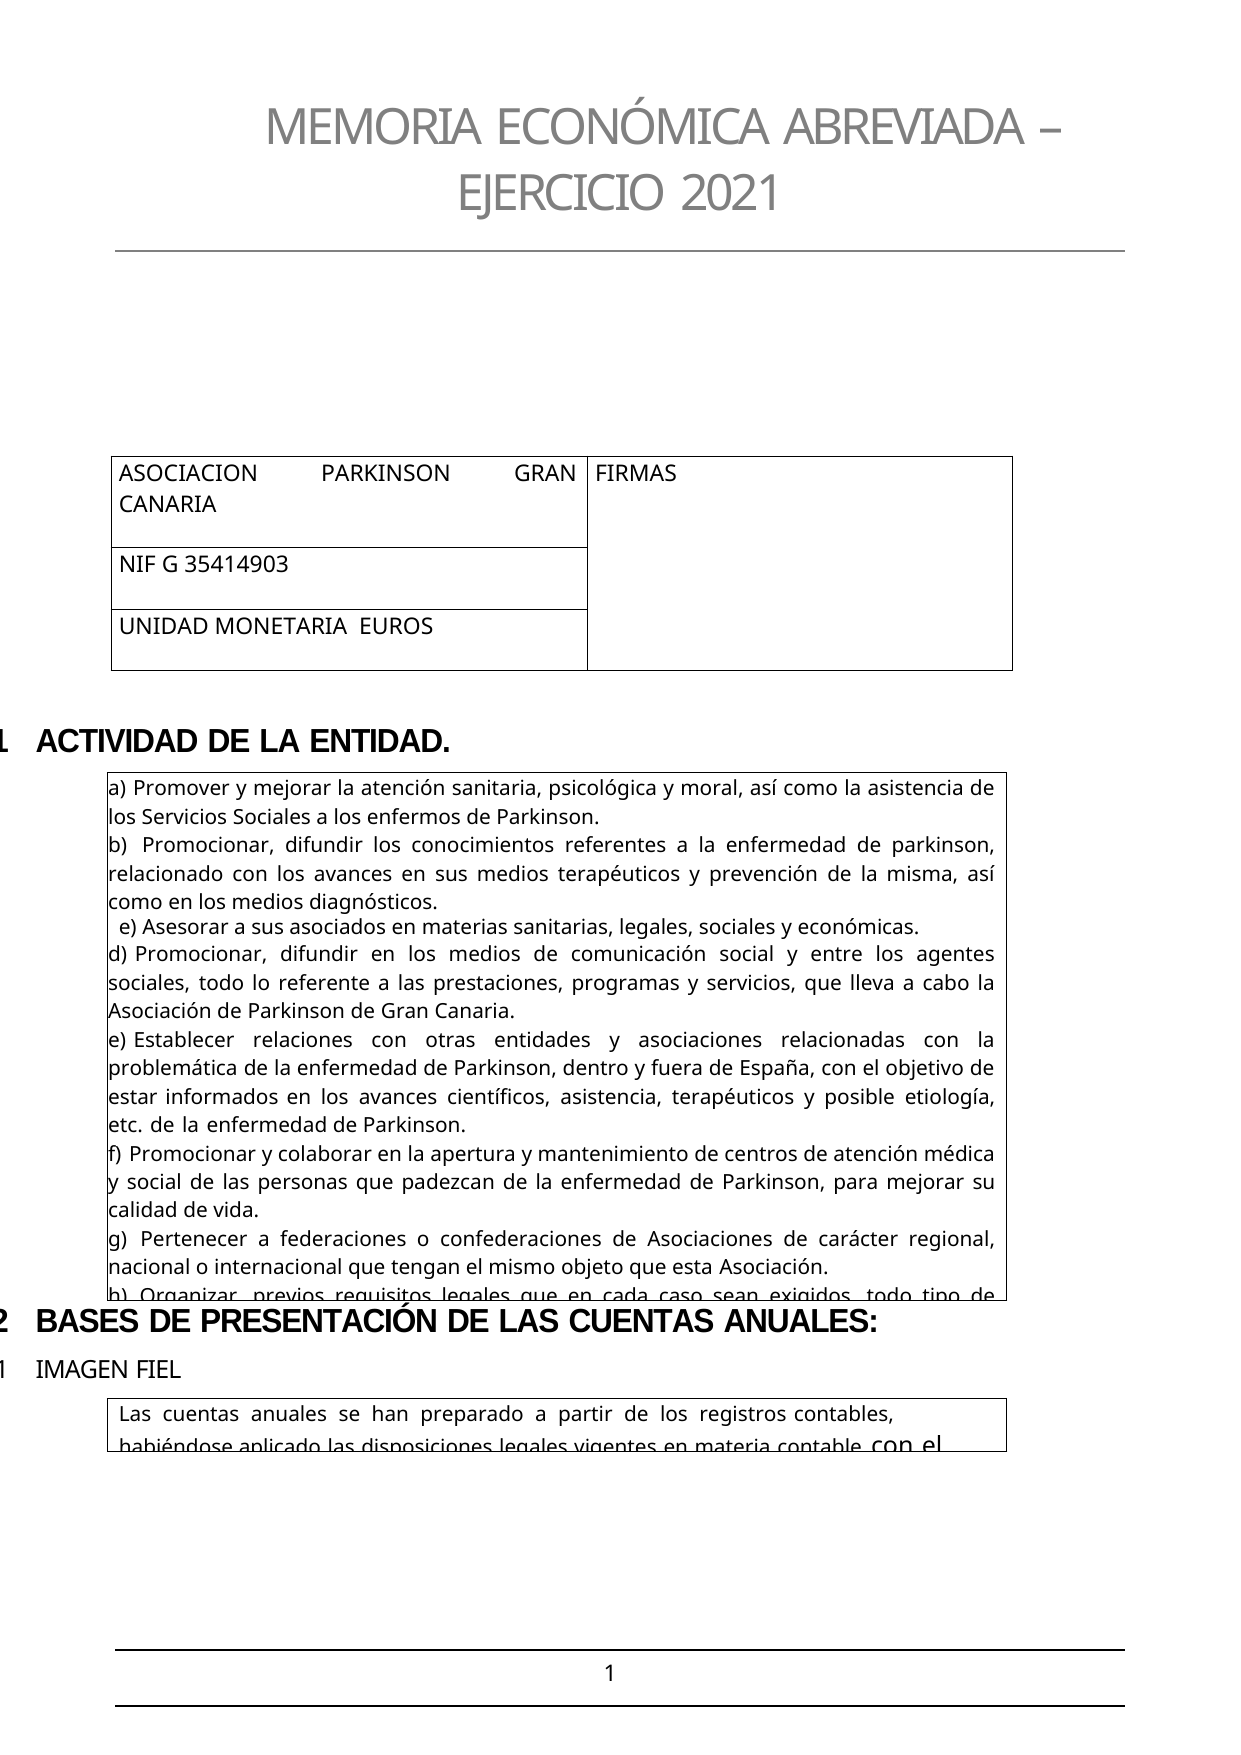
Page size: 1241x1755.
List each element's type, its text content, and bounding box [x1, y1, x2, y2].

text MEMORIA ECONÓMICA ABREVIADA – [164, 91, 1163, 157]
list Pertenecer a federaciones o confederaciones de Asociaciones de carácter regional, nacional o internacional que tengan el mismo objeto que esta Asociación. [108, 1224, 996, 1281]
list Establecer relaciones con otras entidades y asociaciones relacionadas con la problemática de la enfermedad de Parkinson, dentro y fuera de España, con el objetivo de estar informados en los avances científicos, asistencia, terapéuticos y posible etiología, etc. de la enfermedad de Parkinson. [108, 1025, 996, 1139]
list ACTIVIDAD DE LA ENTIDAD. [995, 773, 1006, 916]
list ACTIVIDAD DE LA ENTIDAD. [996, 939, 1006, 1300]
table_cell UNIDAD MONETARIA EUROS [112, 610, 587, 670]
list Promocionar, difundir en los medios de comunicación social y entre los agentes sociales, todo lo referente a las prestaciones, programas y servicios, que lleva a cabo la Asociación de Parkinson de Gran Canaria. [108, 939, 996, 1025]
list Las cuentas anuales se han preparado a partir de los registros contables, habiéndose aplicado las disposiciones legales vigentes en materia contable con el objeto de mostrar [118, 1399, 996, 1451]
list ACTIVIDAD DE LA ENTIDAD. [0, 721, 1163, 759]
table_header ASOCIACION PARKINSON GRAN CANARIA [112, 457, 587, 547]
table_cell NIF G 35414903 [112, 548, 587, 608]
list e) Asesorar a sus asociados en materias sanitarias, legales, sociales y económicas. [118, 916, 1006, 939]
text EJERCICIO 2021 [164, 157, 1080, 224]
list IMAGEN FIEL [108, 1399, 118, 1451]
list IMAGEN FIEL [996, 1399, 1006, 1451]
list BASES DE PRESENTACIÓN DE LAS CUENTAS ANUALES: [0, 781, 1163, 1339]
list Organizar, previos requisitos legales que en cada caso sean exigidos, todo tipo de actividades relacionadas con su objeto y demás actividades afines, tales como sesiones o conferencias sobre temas de divulgación cultural científicas, artísticas, literarias, así como reuniones, recepciones, sociales, o actos de similar naturaleza. [108, 1281, 996, 1300]
list Promover y mejorar la atención sanitaria, psicológica y moral, así como la asistencia de los Servicios Sociales a los enfermos de Parkinson. [108, 773, 995, 830]
list IMAGEN FIEL [0, 1352, 1163, 1386]
table_header FIRMAS [588, 457, 1012, 670]
list Promocionar, difundir los conocimientos referentes a la enfermedad de parkinson, relacionado con los avances en sus medios terapéuticos y prevención de la misma, así como en los medios diagnósticos. [108, 830, 996, 916]
list Promocionar y colaborar en la apertura y mantenimiento de centros de atención médica y social de las personas que padezcan de la enfermedad de Parkinson, para mejorar su calidad de vida. [108, 1139, 996, 1224]
